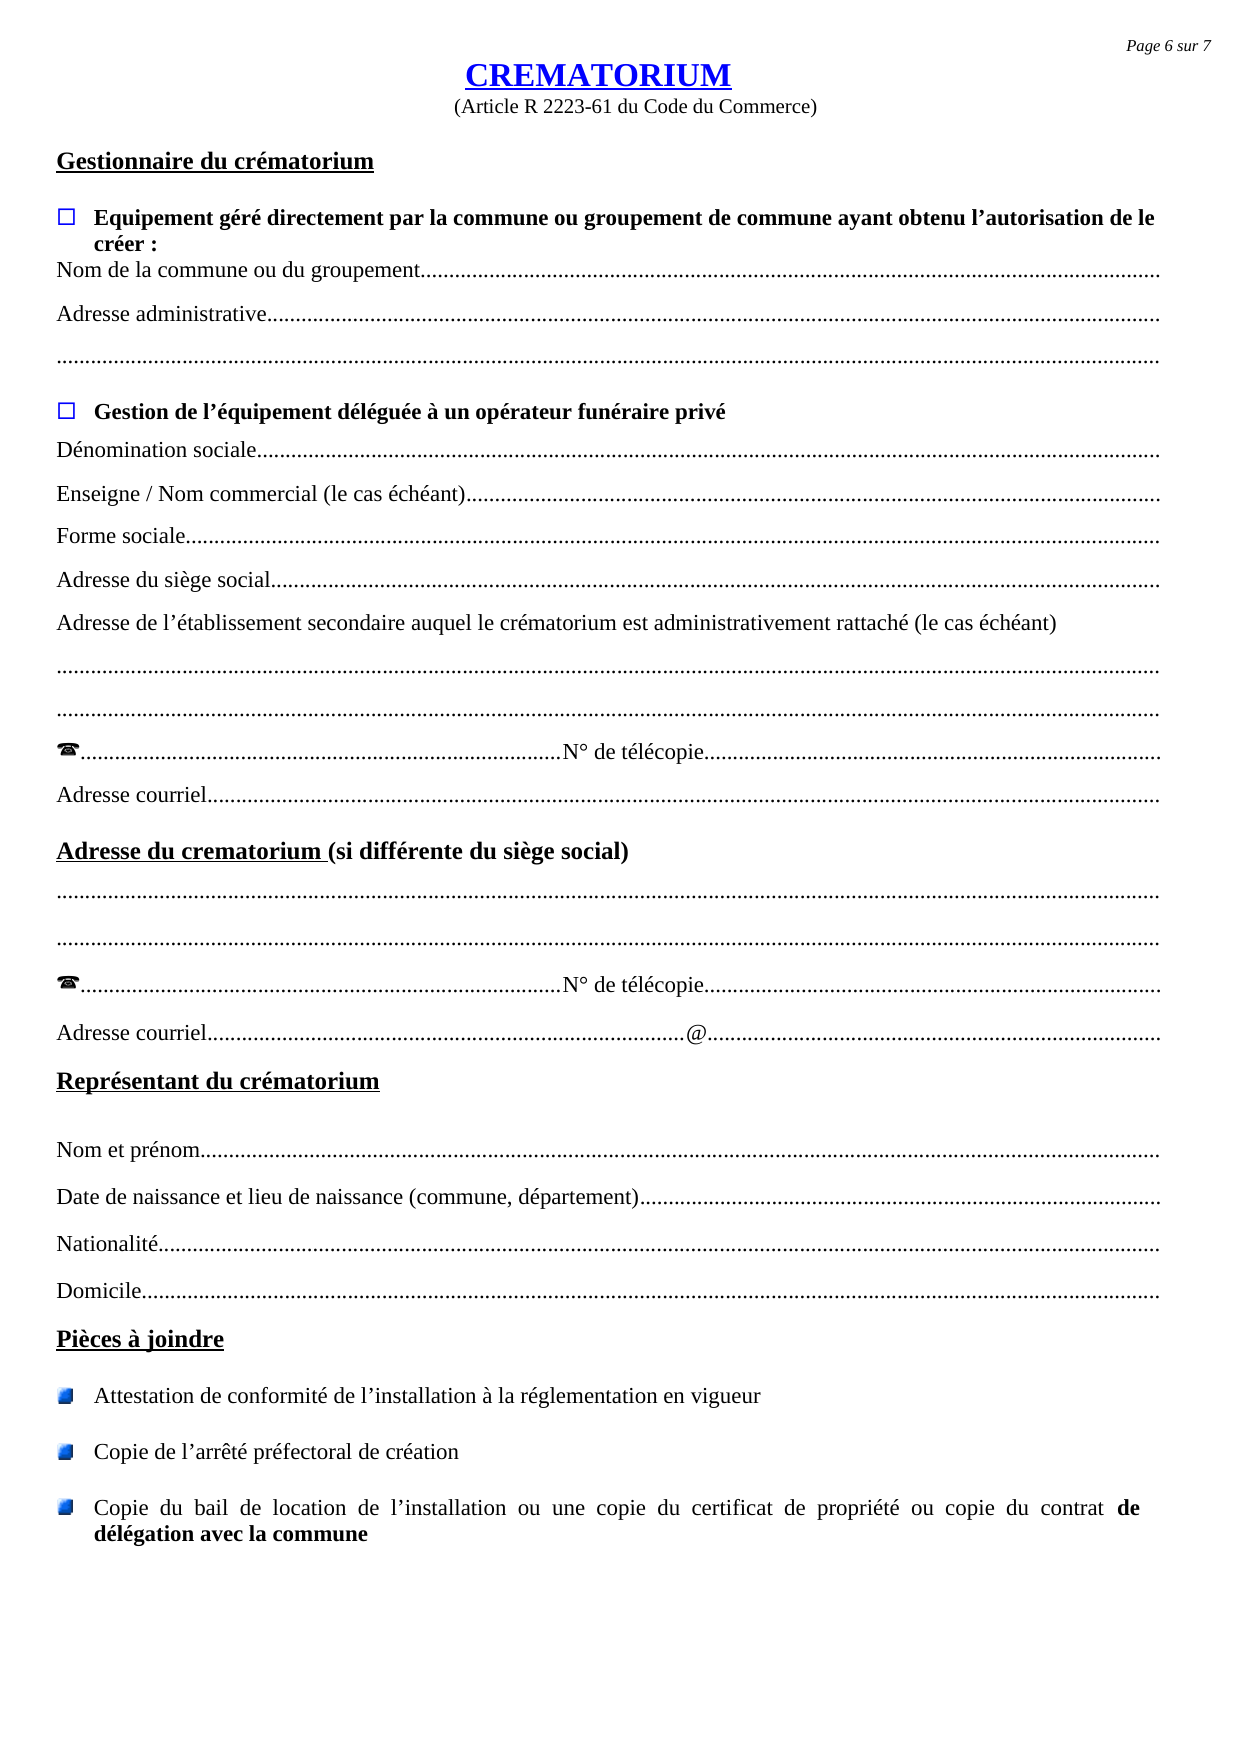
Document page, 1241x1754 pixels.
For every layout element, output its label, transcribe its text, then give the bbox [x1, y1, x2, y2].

picture [57, 1443, 73, 1460]
text Nom de la commune ou du groupement [56, 257, 1215, 283]
text Adresse de l’établissement secondaire auquel le crématorium est administrativement rattaché (le cas échéant) [56, 609, 1215, 635]
list Copie du bail de location de l’installation ou une copie du certificat de propriété ou copie du contrat de délégation avec la commune [56, 1493, 1140, 1546]
text Adresse du crematorium (si différente du siège social) [56, 836, 1215, 864]
text Domicile [56, 1277, 1215, 1304]
text Dénomination sociale [56, 437, 1215, 463]
text  N° de télécopie [56, 738, 1215, 764]
text Adresse courriel @ [56, 1019, 1215, 1045]
text  N° de télécopie [56, 971, 1215, 998]
text Adresse du siège social [56, 566, 1215, 592]
text Nationalité [56, 1230, 1215, 1257]
text Représentant du crématorium [56, 1066, 1215, 1094]
picture [57, 1387, 73, 1404]
text Pièces à joindre [56, 1324, 1215, 1353]
text Adresse courriel [56, 781, 1215, 807]
list Attestation de conformité de l’installation à la réglementation en vigueur [56, 1382, 1140, 1409]
subtitle Gestionnaire du crématorium [56, 146, 1215, 175]
text Date de naissance et lieu de naissance (commune, département) [56, 1183, 1215, 1209]
text Nom et prénom [56, 1136, 1215, 1162]
list Equipement géré directement par la commune ou groupement de commune ayant obtenu l’autorisation de le créer : [56, 204, 1215, 257]
text (Article R 2223-61 du Code du Commerce) [56, 93, 1215, 118]
text Enseigne / Nom commercial (le cas échéant) [56, 479, 1215, 506]
text Forme sociale [56, 523, 1215, 549]
list Copie de l’arrêté préfectoral de création [56, 1438, 1140, 1464]
list Gestion de l’équipement déléguée à un opérateur funéraire privé [56, 398, 1215, 424]
text Adresse administrative [56, 299, 1215, 326]
picture [57, 1498, 73, 1515]
text CREMATORIUM [56, 55, 1140, 93]
